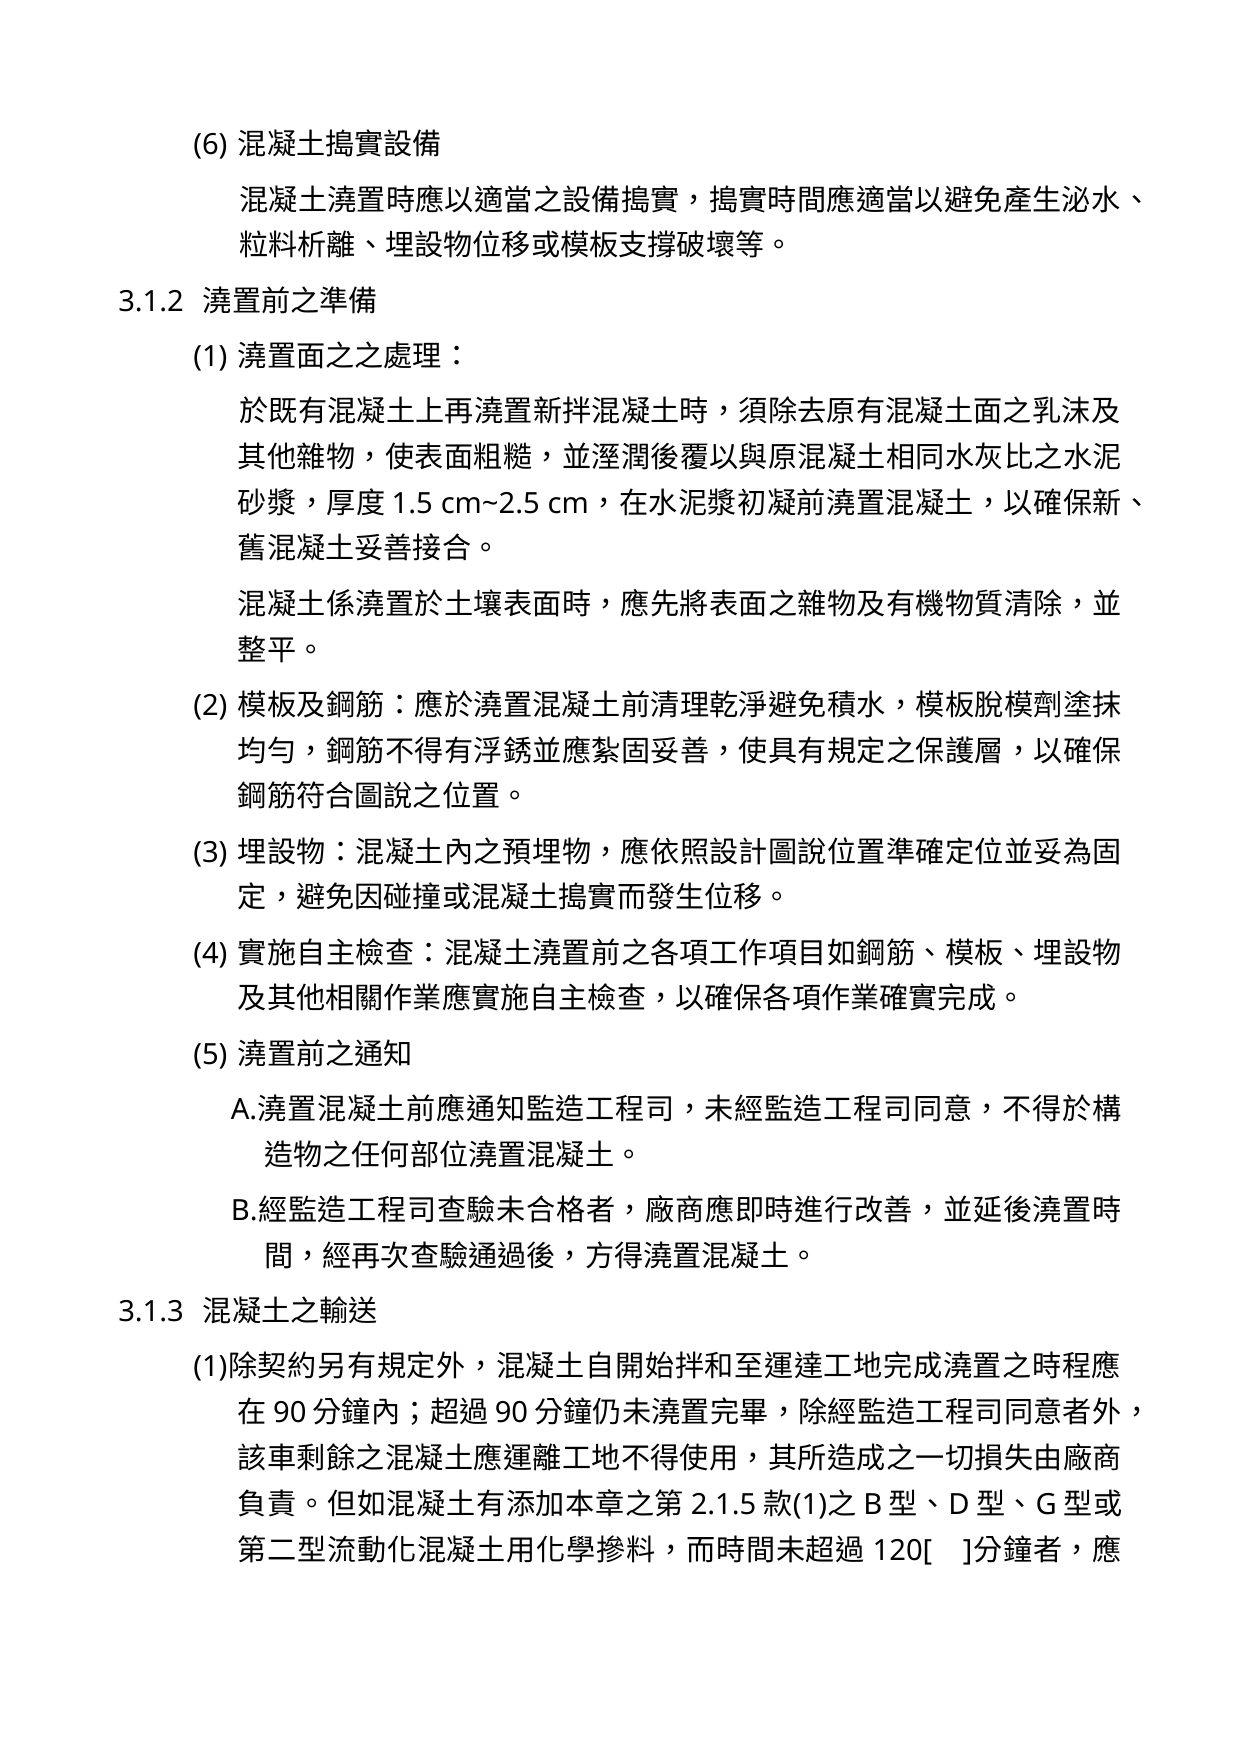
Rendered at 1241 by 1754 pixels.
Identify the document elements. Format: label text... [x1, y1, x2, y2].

subtitle (1)除契約另有規定外，混凝土自開始拌和至運達工地完成澆置之時程應在90分鐘內；超過90分鐘仍未澆置完畢，除經監造工程司同意者外，該車剩餘之混凝土應運離工地不得使用，其所造成之一切損失由廠商負責。但如混凝土有添加本章之第2.1.5款(1)之B型、D型、G型或第二型流動化混凝土用化學摻料，而時間未超過120[ ]分鐘者，應辦理坍度或坍流度試驗，經監造工程司認定能達到規定坍度或坍流度時，得同意使用。 [193, 1340, 1122, 1569]
subtitle 混凝土係澆置於土壤表面時，應先將表面之雜物及有機物質清除，並整平。 [238, 577, 1122, 669]
subtitle 於既有混凝土上再澆置新拌混凝土時，須除去原有混凝土面之乳沫及其他雜物，使表面粗糙，並溼潤後覆以與原混凝土相同水灰比之水泥砂漿，厚度1.5 cm~2.5 cm，在水泥漿初凝前澆置混凝土，以確保新、舊混凝土妥善接合。 [238, 385, 1122, 568]
subtitle (2) 模板及鋼筋：應於澆置混凝土前清理乾淨避免積水，模板脫模劑塗抹均勻，鋼筋不得有浮銹並應紮固妥善，使具有規定之保護層，以確保鋼筋符合圖說之位置。 [193, 678, 1122, 816]
subtitle (4) 實施自主檢查：混凝土澆置前之各項工作項目如鋼筋、模板、埋設物及其他相關作業應實施自主檢查，以確保各項作業確實完成。 [193, 926, 1122, 1018]
subtitle (6) 混凝土搗實設備 [193, 118, 1122, 164]
subtitle 3.1.2 澆置前之準備 [118, 274, 1122, 320]
subtitle (1) 澆置面之之處理： [193, 329, 1122, 375]
subtitle 3.1.3 混凝土之輸送 [118, 1285, 1122, 1331]
subtitle 混凝土澆置時應以適當之設備搗實，搗實時間應適當以避免產生泌水、粒料析離、埋設物位移或模板支撐破壞等。 [154, 173, 1122, 265]
subtitle B.經監造工程司查驗未合格者，廠商應即時進行改善，並延後澆置時間，經再次查驗通過後，方得澆置混凝土。 [231, 1184, 1122, 1275]
subtitle A.澆置混凝土前應通知監造工程司，未經監造工程司同意，不得於構造物之任何部位澆置混凝土。 [231, 1083, 1122, 1174]
subtitle (5) 澆置前之通知 [193, 1027, 1122, 1073]
subtitle (3) 埋設物：混凝土內之預埋物，應依照設計圖說位置準確定位並妥為固定，避免因碰撞或混凝土搗實而發生位移。 [193, 825, 1122, 917]
